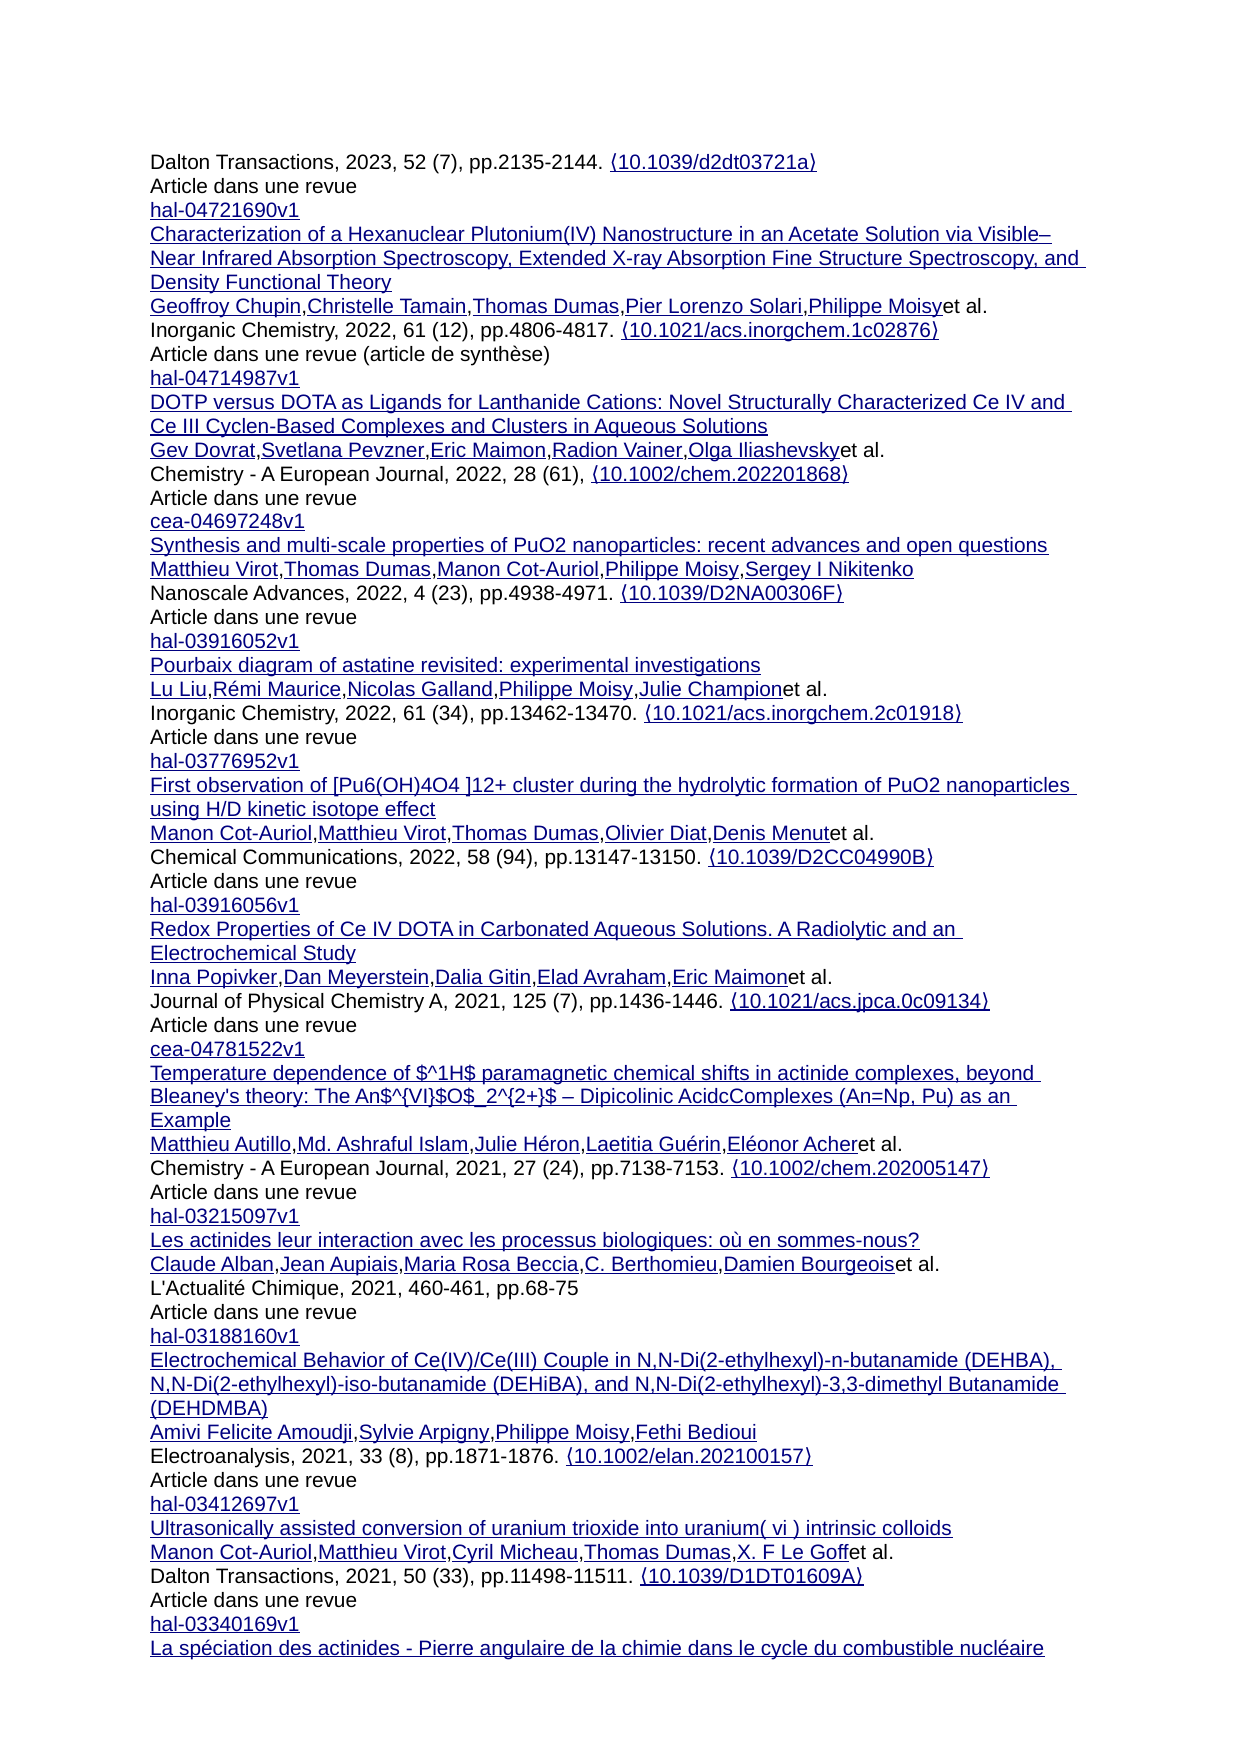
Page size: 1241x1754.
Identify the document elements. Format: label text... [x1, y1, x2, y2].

table_cell Synthesis and multi-scale properties of PuO2 nanoparticles: recent advances and open questions Matthieu Virot,Thomas Dumas,Manon Cot-Auriol,Philippe Moisy,Sergey I Nikitenko Nanoscale Advances, 2022, 4 (23), pp.4938-4971. ⟨10.1039/D2NA00306F⟩ Article dans une revue hal-03916052v1 [150, 533, 1090, 653]
table_cell Characterization of a Hexanuclear Plutonium(IV) Nanostructure in an Acetate Solution via Visible–Near Infrared Absorption Spectroscopy, Extended X-ray Absorption Fine Structure Spectroscopy, and Density Functional Theory Geoffroy Chupin,Christelle Tamain,Thomas Dumas,Pier Lorenzo Solari,Philippe Moisyet al. Inorganic Chemistry, 2022, 61 (12), pp.4806-4817. ⟨10.1021/acs.inorgchem.1c02876⟩ Article dans une revue (article de synthèse) hal-04714987v1 [150, 222, 1090, 389]
table_cell La spéciation des actinides - Pierre angulaire de la chimie dans le cycle du combustible nucléaire [150, 1635, 1090, 1659]
table_cell Dalton Transactions, 2023, 52 (7), pp.2135-2144. ⟨10.1039/d2dt03721a⟩ Article dans une revue hal-04721690v1 [150, 150, 1090, 222]
table_cell Pourbaix diagram of astatine revisited: experimental investigations Lu Liu,Rémi Maurice,Nicolas Galland,Philippe Moisy,Julie Championet al. Inorganic Chemistry, 2022, 61 (34), pp.13462-13470. ⟨10.1021/acs.inorgchem.2c01918⟩ Article dans une revue hal-03776952v1 [150, 653, 1090, 773]
table_cell Temperature dependence of $^1H$ paramagnetic chemical shifts in actinide complexes, beyond Bleaney's theory: The An$^{VI}$O$_2^{2+}$ – Dipicolinic AcidcComplexes (An=Np, Pu) as an Example Matthieu Autillo,Md. Ashraful Islam,Julie Héron,Laetitia Guérin,Eléonor Acheret al. Chemistry - A European Journal, 2021, 27 (24), pp.7138-7153. ⟨10.1002/chem.202005147⟩ Article dans une revue hal-03215097v1 [150, 1060, 1090, 1228]
table_cell Redox Properties of Ce IV DOTA in Carbonated Aqueous Solutions. A Radiolytic and an Electrochemical Study Inna Popivker,Dan Meyerstein,Dalia Gitin,Elad Avraham,Eric Maimonet al. Journal of Physical Chemistry A, 2021, 125 (7), pp.1436-1446. ⟨10.1021/acs.jpca.0c09134⟩ Article dans une revue cea-04781522v1 [150, 917, 1090, 1060]
table_cell First observation of [Pu6(OH)4O4 ]12+ cluster during the hydrolytic formation of PuO2 nanoparticles using H/D kinetic isotope effect Manon Cot-Auriol,Matthieu Virot,Thomas Dumas,Olivier Diat,Denis Menutet al. Chemical Communications, 2022, 58 (94), pp.13147-13150. ⟨10.1039/D2CC04990B⟩ Article dans une revue hal-03916056v1 [150, 773, 1090, 917]
table_cell Ultrasonically assisted conversion of uranium trioxide into uranium( vi ) intrinsic colloids Manon Cot-Auriol,Matthieu Virot,Cyril Micheau,Thomas Dumas,X. F Le Goffet al. Dalton Transactions, 2021, 50 (33), pp.11498-11511. ⟨10.1039/D1DT01609A⟩ Article dans une revue hal-03340169v1 [150, 1516, 1090, 1635]
table_cell Electrochemical Behavior of Ce(IV)/Ce(III) Couple in N,N‐Di(2‐ethylhexyl)‐n‐butanamide (DEHBA), N,N‐Di(2‐ethylhexyl)‐iso‐butanamide (DEHiBA), and N,N‐Di(2‐ethylhexyl)‐3,3‐dimethyl Butanamide (DEHDMBA) Amivi Felicite Amoudji,Sylvie Arpigny,Philippe Moisy,Fethi Bedioui Electroanalysis, 2021, 33 (8), pp.1871-1876. ⟨10.1002/elan.202100157⟩ Article dans une revue hal-03412697v1 [150, 1348, 1090, 1516]
table_cell Les actinides leur interaction avec les processus biologiques: où en sommes-nous? Claude Alban,Jean Aupiais,Maria Rosa Beccia,C. Berthomieu,Damien Bourgeoiset al. L'Actualité Chimique, 2021, 460-461, pp.68-75 Article dans une revue hal-03188160v1 [150, 1228, 1090, 1348]
table_cell DOTP versus DOTA as Ligands for Lanthanide Cations: Novel Structurally Characterized Ce IV and Ce III Cyclen‐Based Complexes and Clusters in Aqueous Solutions Gev Dovrat,Svetlana Pevzner,Eric Maimon,Radion Vainer,Olga Iliashevskyet al. Chemistry - A European Journal, 2022, 28 (61), ⟨10.1002/chem.202201868⟩ Article dans une revue cea-04697248v1 [150, 390, 1090, 533]
